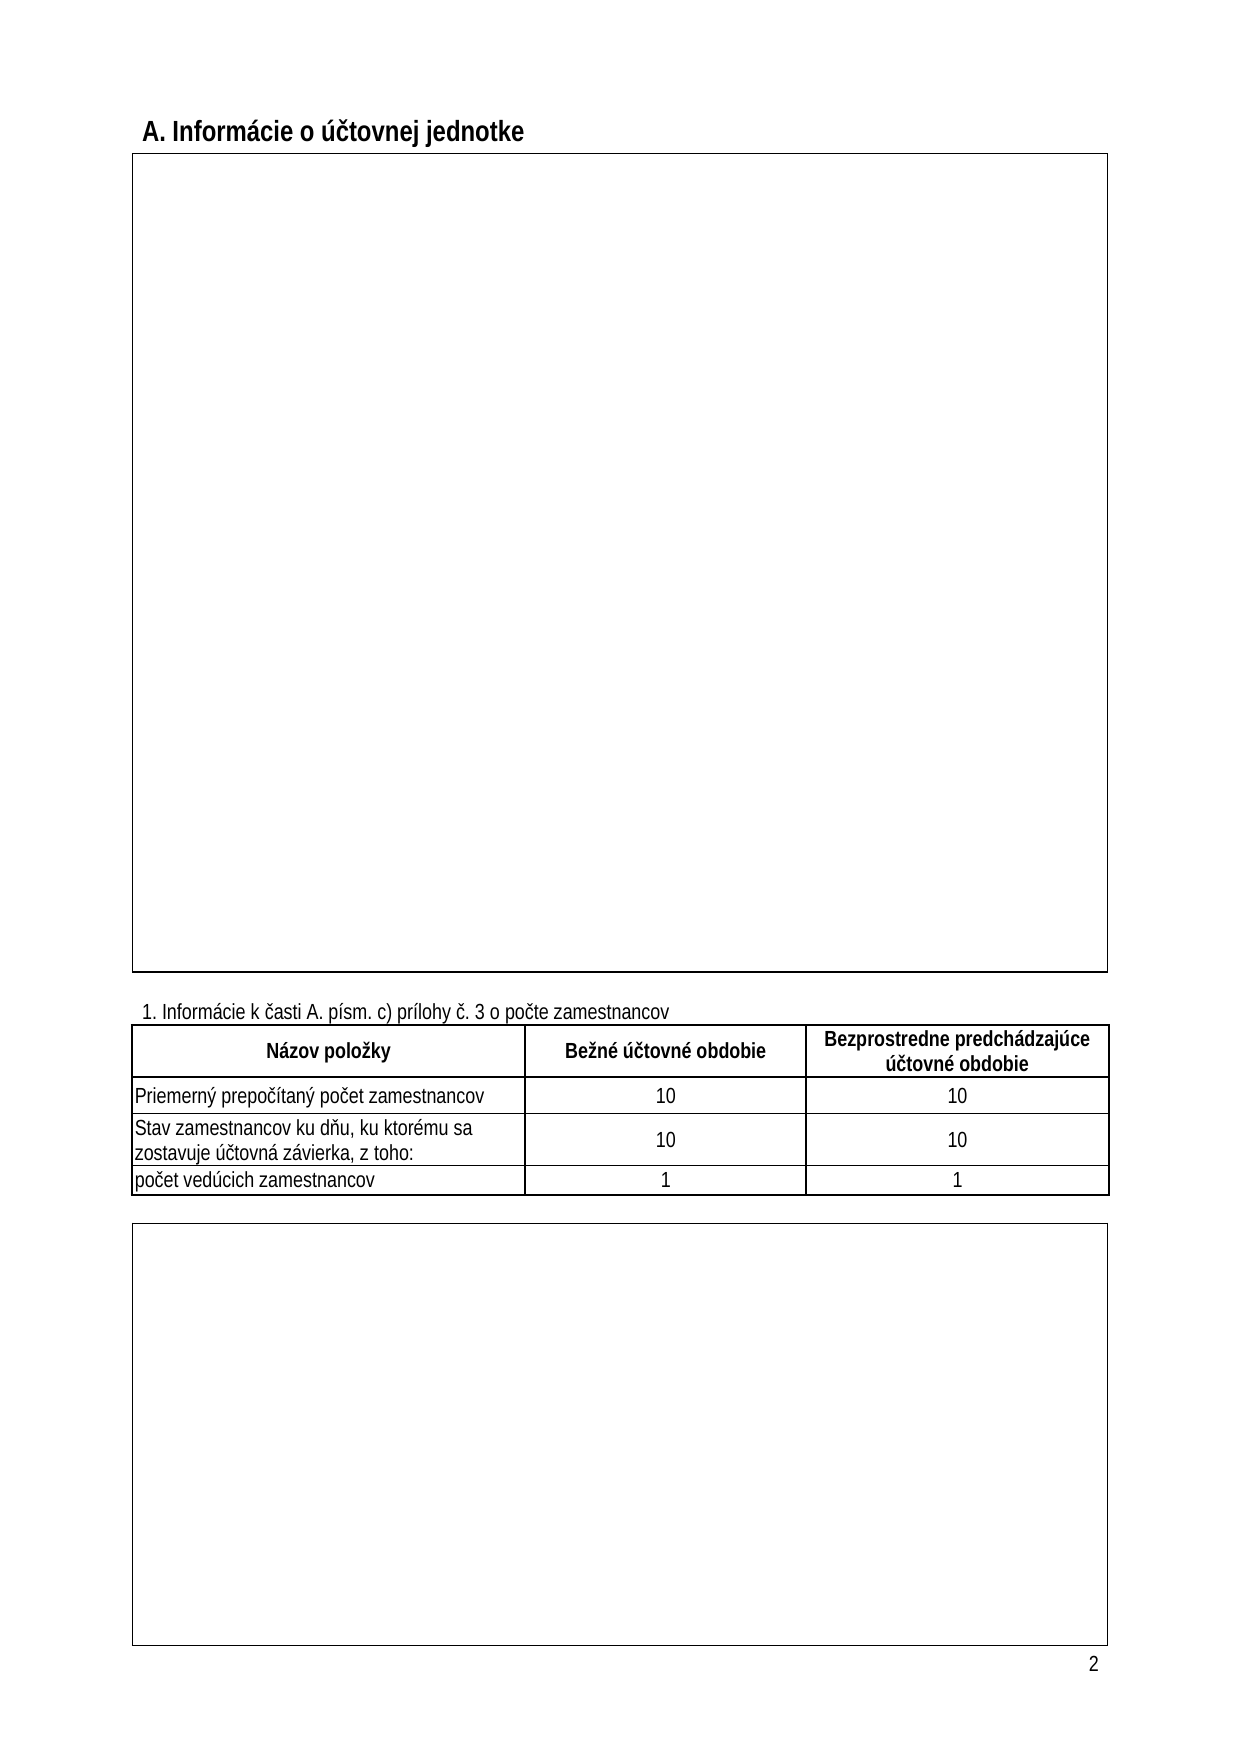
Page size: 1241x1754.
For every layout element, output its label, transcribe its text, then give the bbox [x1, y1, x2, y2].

table_cell 1 [526, 1166, 805, 1194]
table_header Bezprostredne predchádzajúce účtovné obdobie [807, 1026, 1108, 1076]
table_cell 1 [807, 1166, 1108, 1194]
table_header Názov položky [133, 1026, 524, 1076]
text 1. Informácie k časti A. písm. c) prílohy č. 3 o počte zamestnancov [142, 999, 1098, 1024]
table_cell 10 [526, 1114, 805, 1164]
table_header [133, 154, 1107, 971]
table_cell 10 [807, 1114, 1108, 1164]
table_cell Stav zamestnancov ku dňu, ku ktorému sa zostavuje účtovná závierka, z toho: [133, 1114, 524, 1164]
table_cell počet vedúcich zamestnancov [133, 1166, 524, 1194]
table_cell 10 [807, 1078, 1108, 1113]
table_cell Priemerný prepočítaný počet zamestnancov [133, 1078, 524, 1113]
table_cell 10 [526, 1078, 805, 1113]
subtitle A. Informácie o účtovnej jednotke [142, 114, 1098, 147]
table_header [133, 1224, 1107, 1645]
table_header Bežné účtovné obdobie [526, 1026, 805, 1076]
